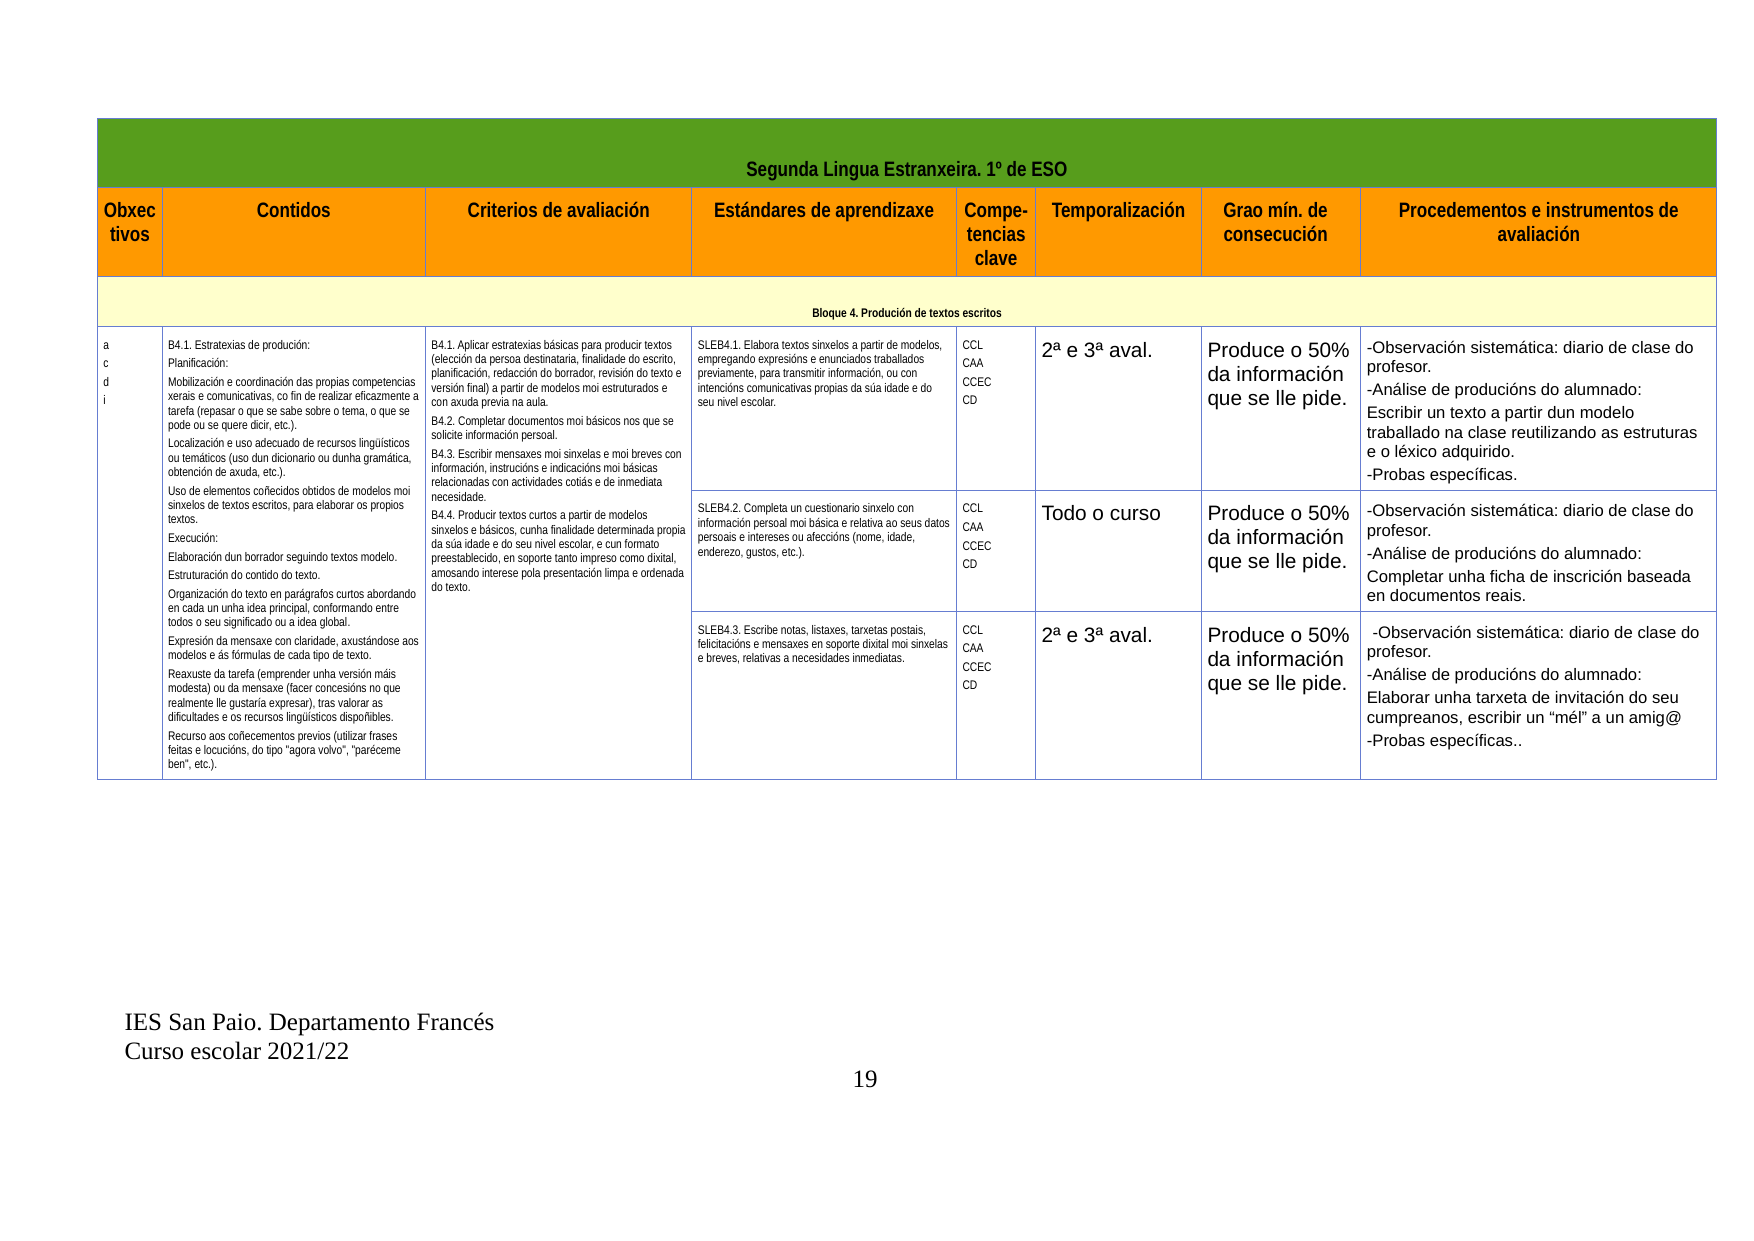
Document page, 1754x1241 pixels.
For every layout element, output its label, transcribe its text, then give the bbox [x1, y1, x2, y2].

table_cell CCL CAA CCEC CD [957, 612, 1035, 779]
table_cell Produce o 50% da información que se lle pide. [1202, 327, 1360, 490]
table_cell CCL CAA CCEC CD [957, 491, 1035, 611]
table_cell Produce o 50% da información que se lle pide. [1202, 612, 1360, 779]
table_cell -Observación sistemática: diario de clase do profesor. -Análise de producións do alumnado: Completar unha ficha de inscrición baseada en documentos reais. [1361, 491, 1716, 611]
table_cell Todo o curso [1036, 491, 1201, 611]
table_cell SLEB4.3. Escribe notas, listaxes, tarxetas postais, felicitacións e mensaxes en soporte dixital moi sinxelas e breves, relativas a necesidades inmediatas. [692, 612, 956, 779]
table_cell Temporalización [1036, 188, 1201, 276]
table_cell Contidos [163, 188, 425, 276]
table_cell B4.1. Estratexias de produción: Planificación: Mobilización e coordinación das propias competencias xerais e comunicativas, co fin de realizar eficazmente a tarefa (repasar o que se sabe sobre o tema, o que se pode ou se quere dicir, etc.). Localización e uso adecuado de recursos lingüísticos ou temáticos (uso dun dicionario ou dunha gramática, obtención de axuda, etc.). Uso de elementos coñecidos obtidos de modelos moi sinxelos de textos escritos, para elaborar os propios textos. Execución: Elaboración dun borrador seguindo textos modelo. Estruturación do contido do texto. Organización do texto en parágrafos curtos abordando en cada un unha idea principal, conformando entre todos o seu significado ou a idea global. Expresión da mensaxe con claridade, axustándose aos modelos e ás fórmulas de cada tipo de texto. Reaxuste da tarefa (emprender unha versión máis modesta) ou da mensaxe (facer concesións no que realmente lle gustaría expresar), tras valorar as dificultades e os recursos lingüísticos dispoñibles. Recurso aos coñecementos previos (utilizar frases feitas e locucións, do tipo "agora volvo", "paréceme ben", etc.). [163, 327, 425, 779]
table_cell -Observación sistemática: diario de clase do profesor. -Análise de producións do alumnado: Escribir un texto a partir dun modelo traballado na clase reutilizando as estruturas e o léxico adquirido. -Probas específicas. [1361, 327, 1716, 490]
table_cell CCL CAA CCEC CD [957, 327, 1035, 490]
table_cell Obxectivos [98, 188, 162, 276]
table_header Segunda Lingua Estranxeira. 1º de ESO [98, 119, 1716, 187]
table_cell 2ª e 3ª aval. [1036, 612, 1201, 779]
table_cell SLEB4.1. Elabora textos sinxelos a partir de modelos, empregando expresións e enunciados traballados previamente, para transmitir información, ou con intencións comunicativas propias da súa idade e do seu nivel escolar. [692, 327, 956, 490]
table_cell a c d i [98, 327, 162, 779]
table_cell B4.1. Aplicar estratexias básicas para producir textos (elección da persoa destinataria, finalidade do escrito, planificación, redacción do borrador, revisión do texto e versión final) a partir de modelos moi estruturados e con axuda previa na aula. B4.2. Completar documentos moi básicos nos que se solicite información persoal. B4.3. Escribir mensaxes moi sinxelas e moi breves con información, instrucións e indicacións moi básicas relacionadas con actividades cotiás e de inmediata necesidade. B4.4. Producir textos curtos a partir de modelos sinxelos e básicos, cunha finalidade determinada propia da súa idade e do seu nivel escolar, e cun formato preestablecido, en soporte tanto impreso como dixital, amosando interese pola presentación limpa e ordenada do texto. [426, 327, 691, 779]
table_cell Criterios de avaliación [426, 188, 691, 276]
table_cell SLEB4.2. Completa un cuestionario sinxelo con información persoal moi básica e relativa ao seus datos persoais e intereses ou afeccións (nome, idade, enderezo, gustos, etc.). [692, 491, 956, 611]
table_cell Estándares de aprendizaxe [692, 188, 956, 276]
table_cell Procedementos e instrumentos de avaliación [1361, 188, 1716, 276]
table_cell Compe-tencias clave [957, 188, 1035, 276]
table_cell -Observación sistemática: diario de clase do profesor. -Análise de producións do alumnado: Elaborar unha tarxeta de invitación do seu cumpreanos, escribir un “mél” a un amig@ -Probas específicas.. [1361, 612, 1716, 779]
table_cell Produce o 50% da información que se lle pide. [1202, 491, 1360, 611]
table_cell Bloque 4. Produción de textos escritos [98, 277, 1716, 326]
table_cell Grao mín. de consecución [1202, 188, 1360, 276]
table_cell 2ª e 3ª aval. [1036, 327, 1201, 490]
